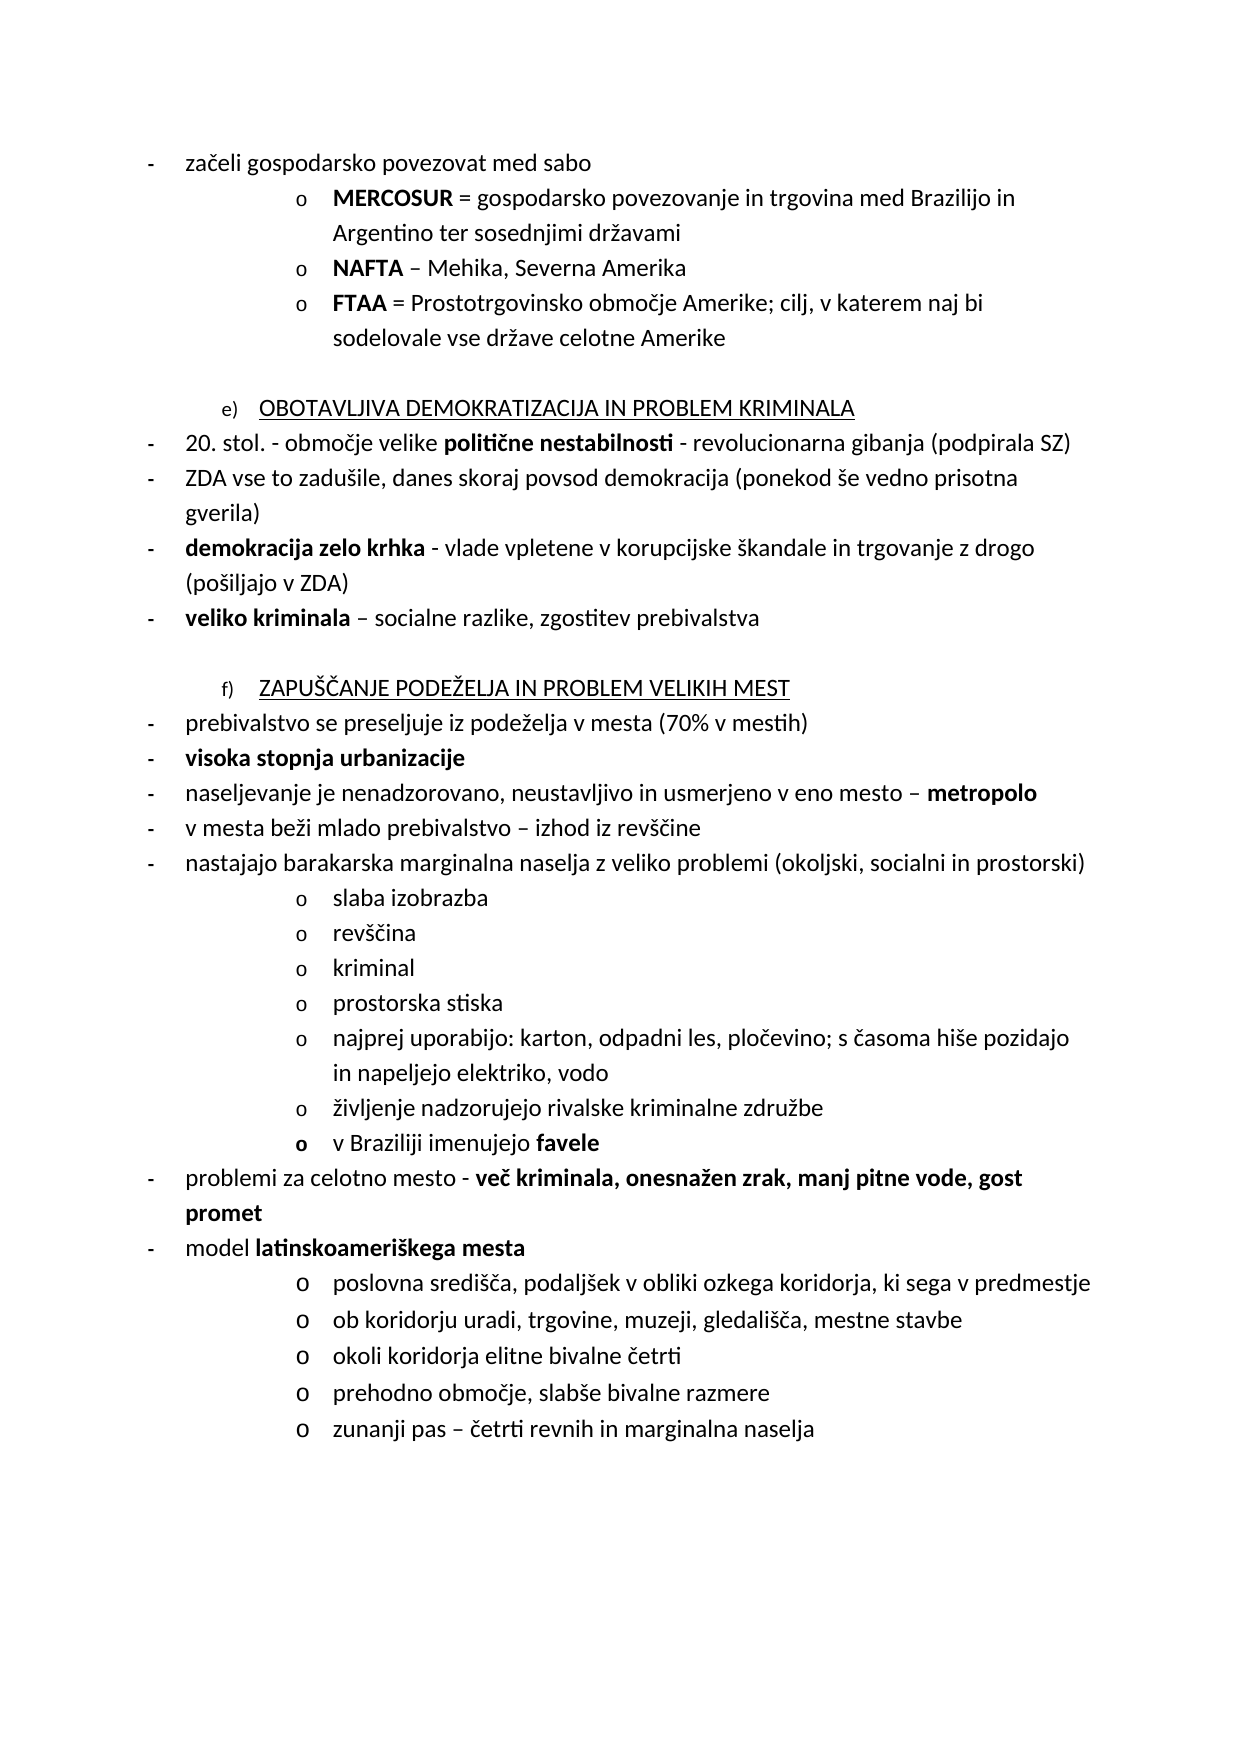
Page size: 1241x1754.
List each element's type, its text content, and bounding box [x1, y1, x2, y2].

list začeli gospodarsko povezovat med sabo [148, 148, 1093, 178]
list revščina [295, 918, 1093, 948]
list model latinskoameriškega mesta [148, 1233, 1093, 1263]
list v mesta beži mlado prebivalstvo – izhod iz revščine [148, 813, 1093, 843]
list ZDA vse to zadušile, danes skoraj povsod demokracija (ponekod še vedno prisotna gverila) [148, 463, 1093, 528]
list prehodno območje, slabše bivalne razmere [295, 1377, 1093, 1409]
list najprej uporabijo: karton, odpadni les, pločevino; s časoma hiše pozidajo in napeljejo elektriko, vodo [295, 1023, 1093, 1088]
list ob koridorju uradi, trgovine, muzeji, gledališča, mestne stavbe [295, 1304, 1093, 1336]
list visoka stopnja urbanizacije [148, 743, 1093, 773]
list ZAPUŠČANJE PODEŽELJA IN PROBLEM VELIKIH MEST [221, 673, 1093, 703]
list MERCOSUR = gospodarsko povezovanje in trgovina med Brazilijo in Argentino ter sosednjimi državami [295, 183, 1093, 248]
list FTAA = Prostotrgovinsko območje Amerike; cilj, v katerem naj bi sodelovale vse države celotne Amerike [295, 288, 1093, 353]
list v Braziliji imenujejo favele [295, 1128, 1093, 1158]
list naseljevanje je nenadzorovano, neustavljivo in usmerjeno v eno mesto – metropolo [148, 778, 1093, 808]
list kriminal [295, 953, 1093, 983]
list slaba izobrazba [295, 883, 1093, 913]
list NAFTA – Mehika, Severna Amerika [295, 253, 1093, 283]
list 20. stol. - območje velike politične nestabilnosti - revolucionarna gibanja (podpirala SZ) [148, 428, 1093, 458]
list poslovna središča, podaljšek v obliki ozkega koridorja, ki sega v predmestje [295, 1268, 1093, 1299]
list prebivalstvo se preseljuje iz podeželja v mesta (70% v mestih) [148, 708, 1093, 738]
list okoli koridorja elitne bivalne četrti [295, 1341, 1093, 1372]
list OBOTAVLJIVA DEMOKRATIZACIJA IN PROBLEM KRIMINALA [221, 393, 1093, 423]
list življenje nadzorujejo rivalske kriminalne združbe [295, 1093, 1093, 1123]
list zunanji pas – četrti revnih in marginalna naselja [295, 1413, 1093, 1445]
list prostorska stiska [295, 988, 1093, 1018]
list veliko kriminala – socialne razlike, zgostitev prebivalstva [148, 603, 1093, 633]
list demokracija zelo krhka - vlade vpletene v korupcijske škandale in trgovanje z drogo (pošiljajo v ZDA) [148, 533, 1093, 598]
list nastajajo barakarska marginalna naselja z veliko problemi (okoljski, socialni in prostorski) [148, 848, 1093, 878]
list problemi za celotno mesto - več kriminala, onesnažen zrak, manj pitne vode, gost promet [148, 1163, 1093, 1228]
